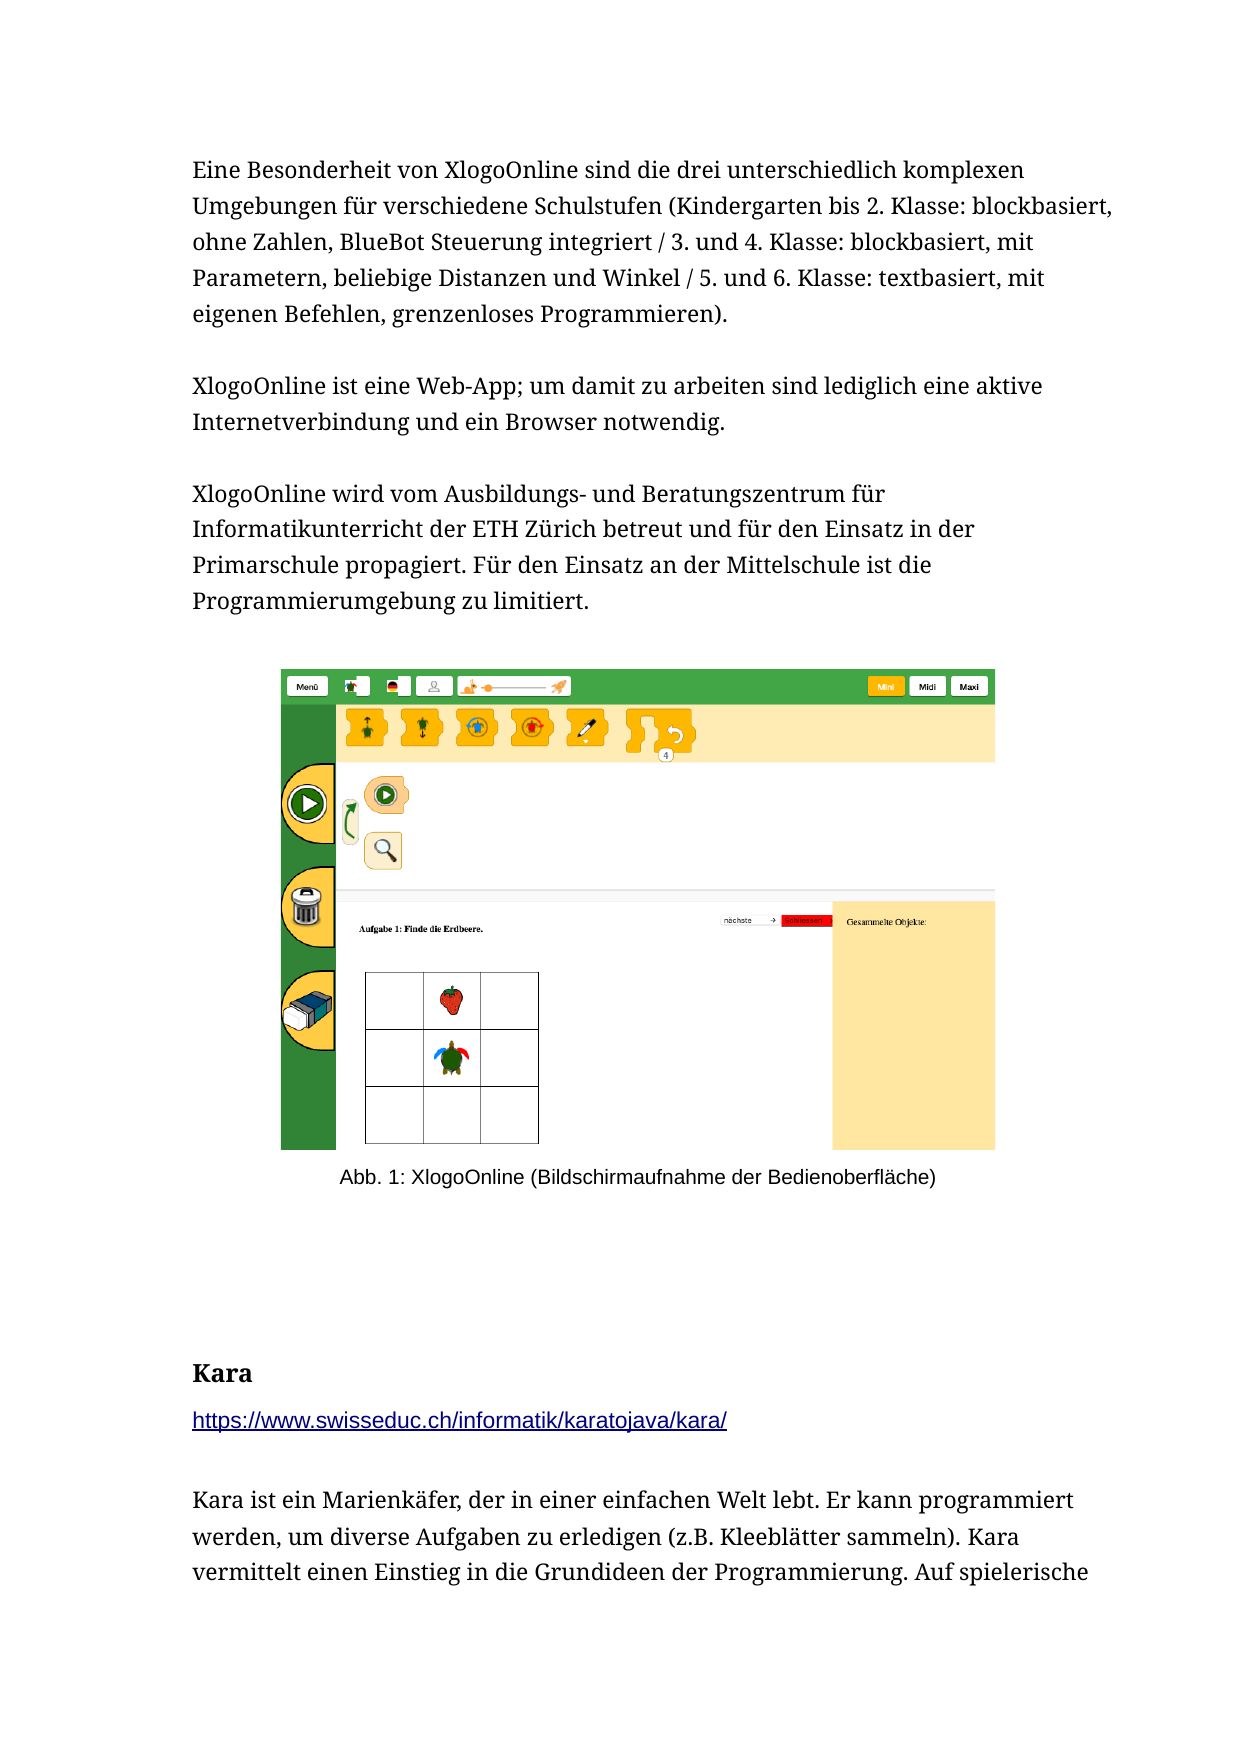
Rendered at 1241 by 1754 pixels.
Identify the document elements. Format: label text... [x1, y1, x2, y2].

text Eine Besonderheit von XlogoOnline sind die drei unterschiedlich komplexen Umgebungen für verschiedene Schulstufen (Kindergarten bis 2. Klasse: blockbasiert, ohne Zahlen, BlueBot Steuerung integriert / 3. und 4. Klasse: blockbasiert, mit Parametern, beliebige Distanzen und Winkel / 5. und 6. Klasse: textbasiert, mit eigenen Befehlen, grenzenloses Programmieren). [192, 154, 1122, 329]
picture [280, 669, 996, 1150]
text Kara ist ein Marienkäfer, der in einer einfachen Welt lebt. Er kann programmiert werden, um diverse Aufgaben zu erledigen (z.B. Kleeblätter sammeln). Kara vermittelt einen Einstieg in die Grundideen der Programmierung. Auf spielerische [192, 1484, 1122, 1588]
text XlogoOnline wird vom Ausbildungs- und Beratungszentrum für Informatikunterricht der ETH Zürich betreut und für den Einsatz in der Primarschule propagiert. Für den Einsatz an der Mittelschule ist die Programmierumgebung zu limitiert. [192, 477, 1122, 617]
text Abb. 1: XlogoOnline (Bildschirmaufnahme der Bedienoberfläche) [272, 670, 1004, 1188]
text XlogoOnline ist eine Web-App; um damit zu arbeiten sind lediglich eine aktive Internetverbindung und ein Browser notwendig. [192, 370, 1122, 437]
text Kara [192, 1356, 1122, 1390]
